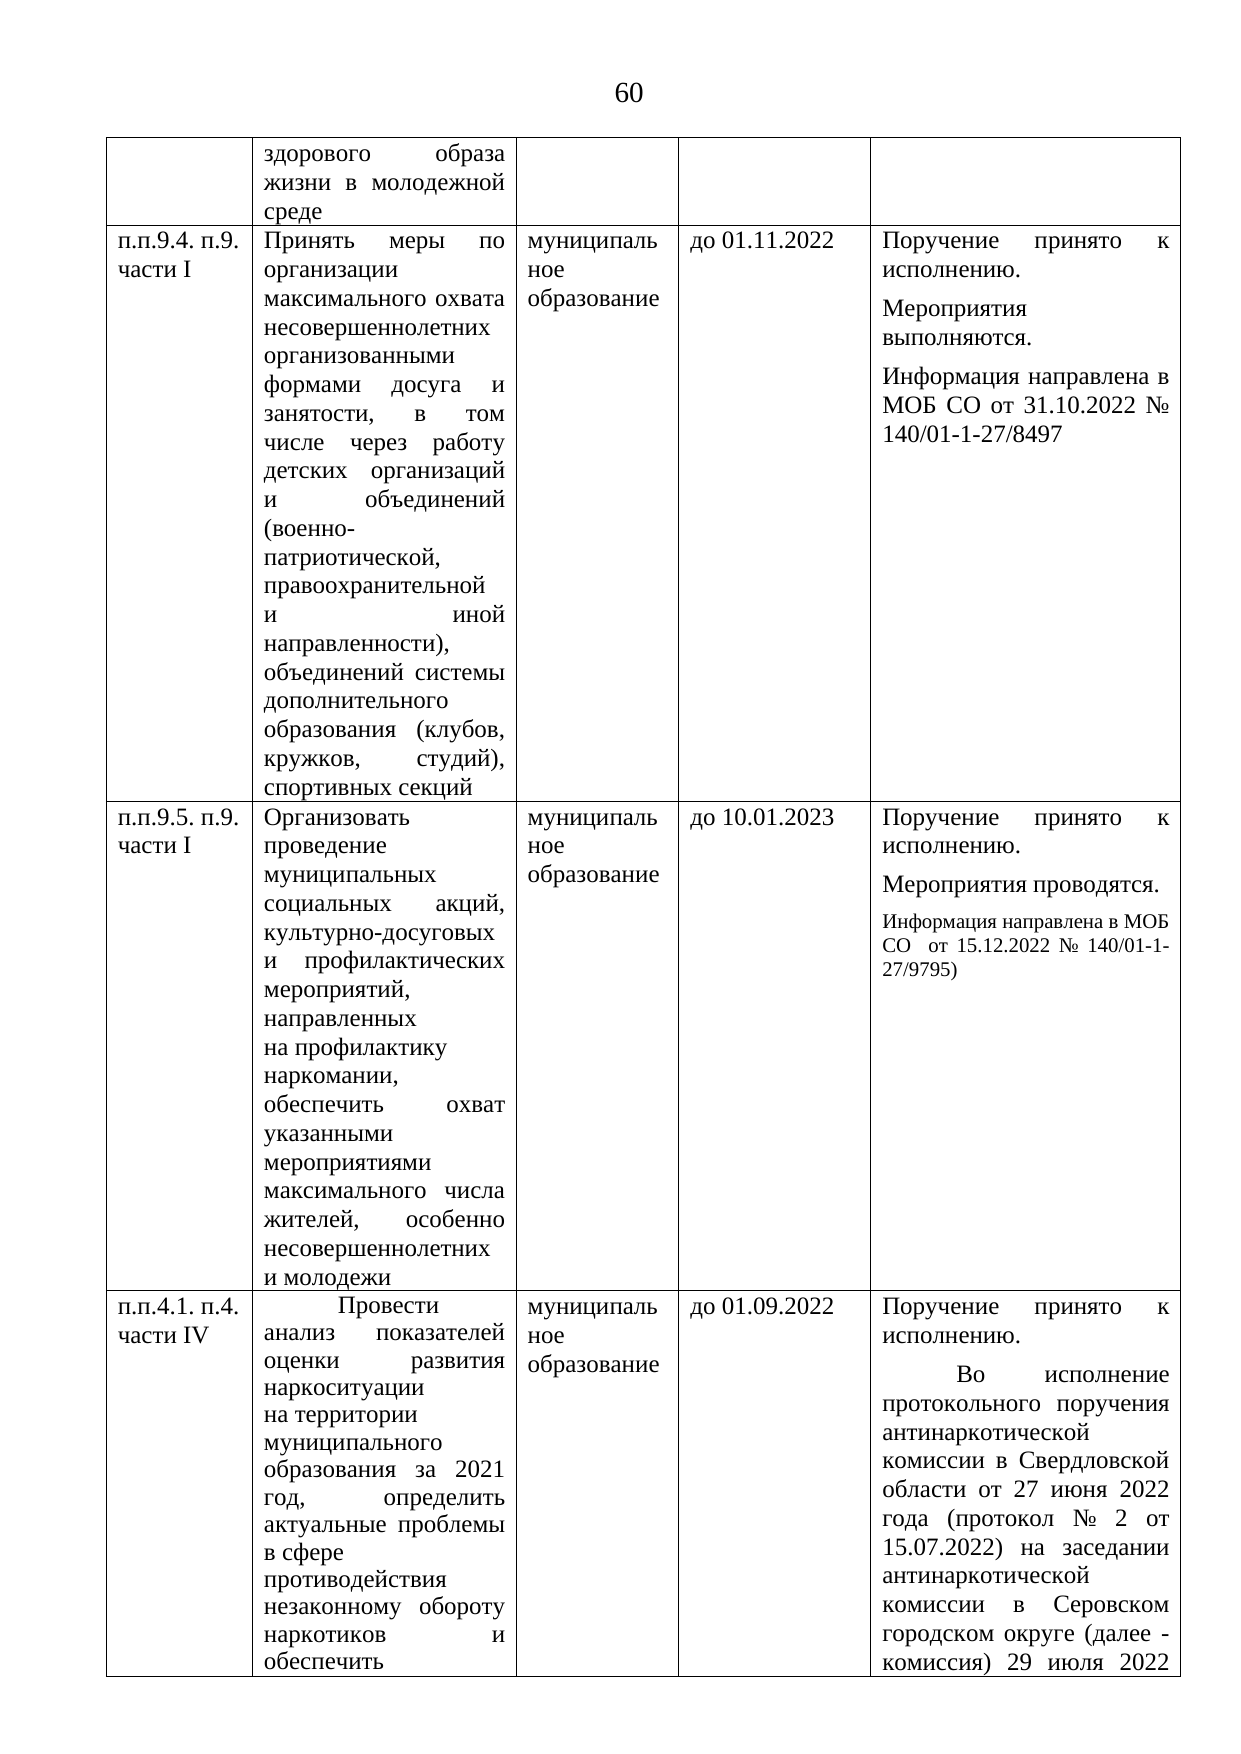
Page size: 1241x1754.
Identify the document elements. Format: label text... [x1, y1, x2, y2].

table_cell Поручение принято к исполнению. Мероприятия выполняются. Информация направлена в МОБ СО от 31.10.2022 № 140/01-1-27/8497 [871, 226, 1180, 801]
table_cell п.п.9.4. п.9. части I [107, 226, 252, 801]
table_cell [871, 138, 1180, 224]
table_cell до 01.09.2022 [679, 1291, 870, 1676]
table_cell Поручение принято к исполнению. Мероприятия проводятся. Информация направлена в МОБ СО от 15.12.2022 № 140/01-1-27/9795) [871, 802, 1180, 1290]
table_cell до 01.11.2022 [679, 226, 870, 801]
table_cell до 10.01.2023 [679, 802, 870, 1290]
table_cell [679, 138, 870, 224]
table_cell Организовать проведение муниципальных социальных акций, культурно-досуговых и профилактических мероприятий, направленных на профилактику наркомании, обеспечить охват указанными мероприятиями максимального числа жителей, особенно несовершеннолетних и молодежи [253, 802, 516, 1290]
table_cell Принять меры по организации максимального охвата несовершеннолетних организованными формами досуга и занятости, в том числе через работу детских организаций и объединений (военно-патриотической, правоохранительной и иной направленности), объединений системы дополнительного образования (клубов, кружков, студий), спортивных секций [253, 226, 516, 801]
table_cell [107, 138, 252, 224]
table_cell п.п.9.5. п.9. части I [107, 802, 252, 1290]
table_cell [517, 138, 678, 224]
table_cell муниципальное образование [517, 226, 678, 801]
table_cell здорового образа жизни в молодежной среде [253, 138, 516, 224]
table_cell Поручение принято к исполнению. Во исполнение протокольного поручения антинаркотической комиссии в Свердловской области от 27 июня 2022 года (протокол № 2 от 15.07.2022) на заседании антинаркотической комиссии в Серовском городском округе (далее - комиссия) 29 июля 2022 года с членами комиссии проведен анализ показателей оценки развития наркоситуации на территории Серовского городского округа. Рассмотрен вопрос О наркоситуации на территории Серовского городского округа и результатах деятельности по противодействию незаконного оборота наркотиков по итогам первого полугодия 2022 года. Причины сохраняющегося в 2022 году роста смертельных отравлений наркотиками на территории Серовского городского округ. В целях ограничения распространения наркомании, токсикомании и связанных с ними негативных социальных последствий на территории Серовского городского округа антинаркотической комиссией в Серовском городском округе обеспечивается взаимодействие по противодействию незаконному обороту наркотиков органов местного самоуправления Серовского городского округа с подразделениями территориальных органов федеральных органов исполнительной власти, органами исполнительной власти Свердловской области. В целях стабилизации обстановки по наркоситуации на территории Серовского городского округа реализуются: - план мероприятий по реализации на территории Серовского городского округа Стратегии государственной антинаркотической политики Российской Федерации на период до 2030 года; - план мероприятий по стабилизации ситуации, связанной со смертельными отравлениями наркотиками на территории Серовского городского округа в 2022 году; - комплексный план профилактики правонарушений на территории Серовского городского округа. Плановые мероприятия рассчитаны на массовое вовлечение населения различных возрастных групп в общественно-полезную деятельность, наращивание мероприятий культуры, спорта, образования. Традиционно в период с 26 мая по 30 июня на территории Серовского городского округа проводится месячник антинаркотической направленности и популяризации здорового образа жизни на территории Серовского городского округа в 2022 году. В реализации мероприятий принимают участие муниципальные организации Серовского городского округа, государственные учреждения Свердловской области, градообразующие предприятия Серовского городского округа, общественные организации и объединения. Однако, не смотря на огромное количество позитивных мероприятий среди населения Серовского городского округа остаются отдельные граждане с низкой сознательностью и социальной ответственностью. Как правило это граждане состоящие на профилактических учетах с диагнозом наркомания. Они пользуются тем, что на «рынке» появляются новые синтетические наркотики, остается на высоком уровне возможность и доступность приобретения наркотиков через информационно-телекоммуникационную сеть Интернет (многочисленные социальные сети), кроме-того существует реальная трудность обнаружения этих препаратов в биологических средах с помощью современных тест систем и диагностического оборудования. Несмотря на сложность работы в данной сфере, ситуацию по городскому округу можно рассматривать как контролируемую и стабильную. Информация направлена в МОБ СО от 02.09.2022 № 140/01-1-27/6858) [871, 1291, 1180, 1676]
table_cell муниципальное образование [517, 1291, 678, 1676]
table_cell п.п.4.1. п.4. части IV [107, 1291, 252, 1676]
table_cell Провести анализ показателей оценки развития наркоситуации на территории муниципального образования за 2021 год, определить актуальные проблемы в сфере противодействия незаконному обороту наркотиков и обеспечить [253, 1291, 516, 1676]
table_cell муниципальное образование [517, 802, 678, 1290]
